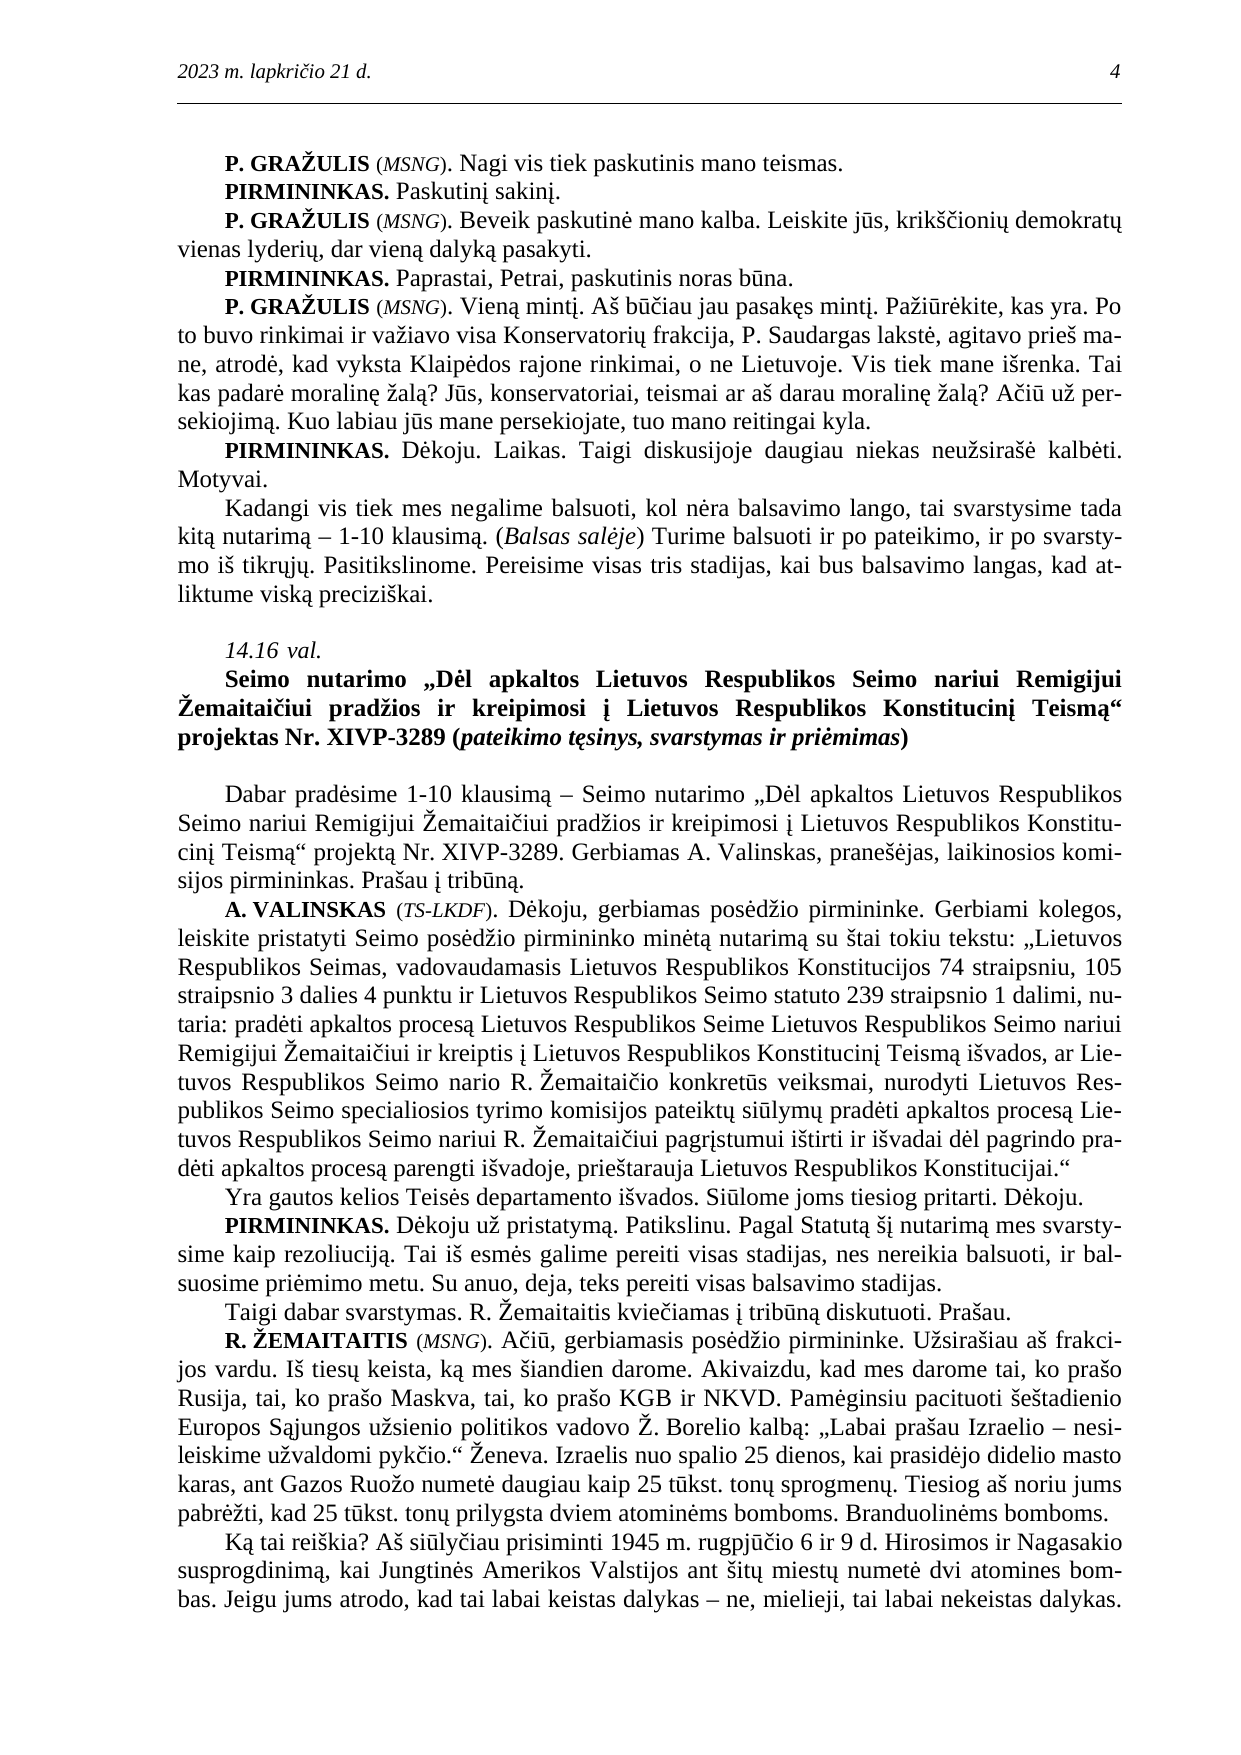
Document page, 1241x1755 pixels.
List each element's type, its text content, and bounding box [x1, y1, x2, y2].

text P. GRAŽULIS (MSNG). Na­gi vis tiek pas­ku­ti­nis ma­no teis­mas. [177, 148, 1122, 176]
text P. GRAŽULIS (MSNG). Be­veik pas­ku­ti­nė ma­no kal­ba. Leis­ki­te jūs, krikš­čio­nių de­mok­ra­tų vie­nas ly­de­rių, dar vie­ną da­ly­ką pa­sa­ky­ti. [177, 205, 1122, 263]
text R. ŽEMAITAITIS (MSNG). Ačiū, ger­bia­ma­sis po­sė­džio pir­mi­nin­ke. Už­si­ra­šiau aš frak­ci­jos var­du. Iš tie­sų keis­ta, ką mes šian­dien da­ro­me. Aki­vaiz­du, kad mes da­ro­me tai, ko pra­šo Ru­si­ja, tai, ko pra­šo Mask­va, tai, ko pra­šo KGB ir NKVD. Pa­mė­gin­siu pa­ci­tuo­ti šeš­ta­die­nio Eu­ro­pos Są­jun­gos už­sie­nio po­li­ti­kos va­do­vo Ž. Bo­re­lio kal­bą: „La­bai pra­šau Iz­ra­e­lio – ne­si­leis­ki­me už­val­do­mi pyk­čio.“ Že­ne­va. Iz­ra­e­lis nuo spa­lio 25 die­nos, kai pra­si­dė­jo di­de­lio mas­to ka­ras, ant Ga­zos Ruo­žo nu­me­tė dau­giau kaip 25 tūkst. to­nų sprog­me­nų. Tie­siog aš no­riu jums pa­brėž­ti, kad 25 tūkst. to­nų pri­lygs­ta dviem ato­mi­nėms bom­boms. Bran­duo­li­nėms bom­boms. [177, 1325, 1122, 1527]
text Ka­dan­gi vis tiek mes ne­ga­li­me bal­suo­ti, kol nė­ra bal­sa­vi­mo lan­go, tai svars­ty­si­me ta­da ki­tą nu­ta­ri­mą – 1-10 klau­si­mą. (Bal­sas sa­lė­je) Tu­ri­me bal­suo­ti ir po pa­tei­ki­mo, ir po svars­ty­mo iš tik­rų­jų. Pa­si­tiks­li­no­me. Per­ei­si­me vi­sas tris sta­di­jas, kai bus bal­sa­vi­mo lan­gas, kad at­lik­tu­me vis­ką pre­ci­ziš­kai. [177, 493, 1122, 608]
text Tai­gi da­bar svars­ty­mas. R. Že­mai­tai­tis kvie­čia­mas į tri­bū­ną dis­ku­tuo­ti. Pra­šau. [177, 1297, 1122, 1325]
text 14.16 val. [224, 636, 1122, 664]
text Ką tai reiš­kia? Aš siū­ly­čiau pri­si­min­ti 1945 m. rug­pjū­čio 6 ir 9 d. Hi­ro­si­mos ir Na­ga­sa­kio su­sprog­di­ni­mą, kai Jung­ti­nės Ame­ri­kos Vals­ti­jos ant ši­tų mies­tų nu­me­tė dvi ato­mi­nes bom­bas. Jei­gu jums at­ro­do, kad tai la­bai keis­tas da­ly­kas – ne, mie­lie­ji, tai la­bai ne­keis­tas da­ly­kas. [177, 1527, 1122, 1613]
text Sei­mo nu­ta­ri­mo „Dėl ap­kal­tos Lie­tu­vos Res­pub­li­kos Sei­mo na­riui Re­mi­gi­jui Žemaitai­čiui pra­džios ir krei­pi­mo­si į Lie­tu­vos Res­pub­li­kos Kon­sti­tu­ci­nį Teis­mą“ projek­tas Nr. XIVP-3289 (pa­tei­ki­mo tę­si­nys, svars­ty­mas ir pri­ėmi­mas) [177, 664, 1122, 750]
text PIRMININKAS. Pa­pras­tai, Pet­rai, pas­ku­ti­nis no­ras bū­na. [177, 263, 1122, 291]
text P. GRAŽULIS (MSNG). Vie­ną min­tį. Aš bū­čiau jau pa­sa­kęs min­tį. Pa­žiū­rė­ki­te, kas yra. Po to bu­vo rin­ki­mai ir va­žia­vo vi­sa Kon­ser­va­to­rių frak­ci­ja, P. Sau­dar­gas laks­tė, agi­ta­vo prieš ma­ne, at­ro­dė, kad vyks­ta Klai­pė­dos ra­jo­ne rin­ki­mai, o ne Lie­tu­vo­je. Vis tiek ma­ne iš­ren­ka. Tai kas pa­da­rė mo­ra­li­nę ža­lą? Jūs, kon­ser­va­to­riai, teis­mai ar aš da­rau mo­ra­li­nę ža­lą? Ačiū už per­se­kio­ji­mą. Kuo la­biau jūs ma­ne per­se­kio­ja­te, tuo ma­no rei­tin­gai ky­la. [177, 291, 1122, 435]
text A. VALINSKAS (TS-LKDF). Dė­ko­ju, ger­bia­mas po­sė­džio pir­mi­nin­ke. Ger­bia­mi ko­le­gos, leis­ki­te pri­sta­ty­ti Sei­mo po­sė­džio pir­mi­nin­ko mi­nė­tą nu­ta­ri­mą su štai to­kiu teks­tu: „Lie­tu­vos Res­pub­li­kos Sei­mas, va­do­vau­da­ma­sis Lie­tu­vos Res­pub­li­kos Kon­sti­tu­ci­jos 74 straips­niu, 105 straips­nio 3 da­lies 4 punk­tu ir Lie­tu­vos Res­pub­li­kos Sei­mo sta­tu­to 239 straips­nio 1 da­li­mi, nu­ta­ria: pra­dė­ti ap­kal­tos pro­ce­są Lie­tu­vos Res­pub­li­kos Sei­me Lie­tu­vos Res­pub­li­kos Sei­mo na­riui Re­mi­gi­jui Že­mai­tai­čiui ir kreip­tis į Lie­tu­vos Res­pub­li­kos Kon­sti­tu­ci­nį Teis­mą iš­va­dos, ar Lie­tu­vos Res­pub­li­kos Sei­mo na­rio R. Že­mai­tai­čio kon­kre­tūs veiks­mai, nu­ro­dy­ti Lie­tu­vos Res­pub­li­kos Sei­mo spe­cia­lio­sios ty­ri­mo ko­mi­si­jos pa­teik­tų siū­ly­mų pra­dė­ti ap­kal­tos pro­ce­są Lie­tu­vos Res­pub­li­kos Sei­mo na­riui R. Že­mai­tai­čiui pa­grįs­tu­mui iš­tir­ti ir iš­va­dai dėl pa­grin­do pra­dė­ti ap­kal­tos pro­ce­są pa­reng­ti iš­va­do­je, prieš­ta­rau­ja Lie­tu­vos Res­pub­li­kos Kon­sti­tu­ci­jai.“ [177, 894, 1122, 1182]
text PIRMININKAS. Dė­ko­ju už pri­sta­ty­mą. Pa­tiks­li­nu. Pa­gal Sta­tu­tą šį nu­ta­ri­mą mes svars­ty­si­me kaip re­zo­liu­ci­ją. Tai iš es­mės ga­li­me per­ei­ti vi­sas sta­di­jas, nes ne­rei­kia bal­suo­ti, ir bal­suo­si­me pri­ėmi­mo me­tu. Su anuo, de­ja, teks per­ei­ti vi­sas bal­sa­vi­mo sta­di­jas. [177, 1210, 1122, 1297]
text PIRMININKAS. Dė­ko­ju. Lai­kas. Tai­gi dis­ku­si­jo­je dau­giau nie­kas ne­už­si­ra­šė kal­bė­ti. Mo­ty­vai. [177, 435, 1122, 493]
text Da­bar pra­dė­si­me 1-10 klau­si­mą – Sei­mo nu­ta­ri­mo „Dėl ap­kal­tos Lie­tu­vos Res­pub­li­kos Sei­mo na­riui Re­mi­gi­jui Že­mai­tai­čiui pra­džios ir krei­pi­mo­si į Lie­tu­vos Res­pub­li­kos Kon­sti­tu­ci­nį Teis­mą“ pro­jek­tą Nr. XIVP-3289. Ger­bia­mas A. Va­lins­kas, pra­ne­šė­jas, lai­ki­no­sios ko­mi­si­jos pir­mi­nin­kas. Pra­šau į tri­bū­ną. [177, 779, 1122, 894]
text PIRMININKAS. Pas­ku­ti­nį sa­ki­nį. [177, 176, 1122, 205]
text Yra gau­tos ke­lios Tei­sės de­par­ta­men­to iš­va­dos. Siū­lo­me joms tie­siog pri­tar­ti. Dė­ko­ju. [177, 1182, 1122, 1210]
